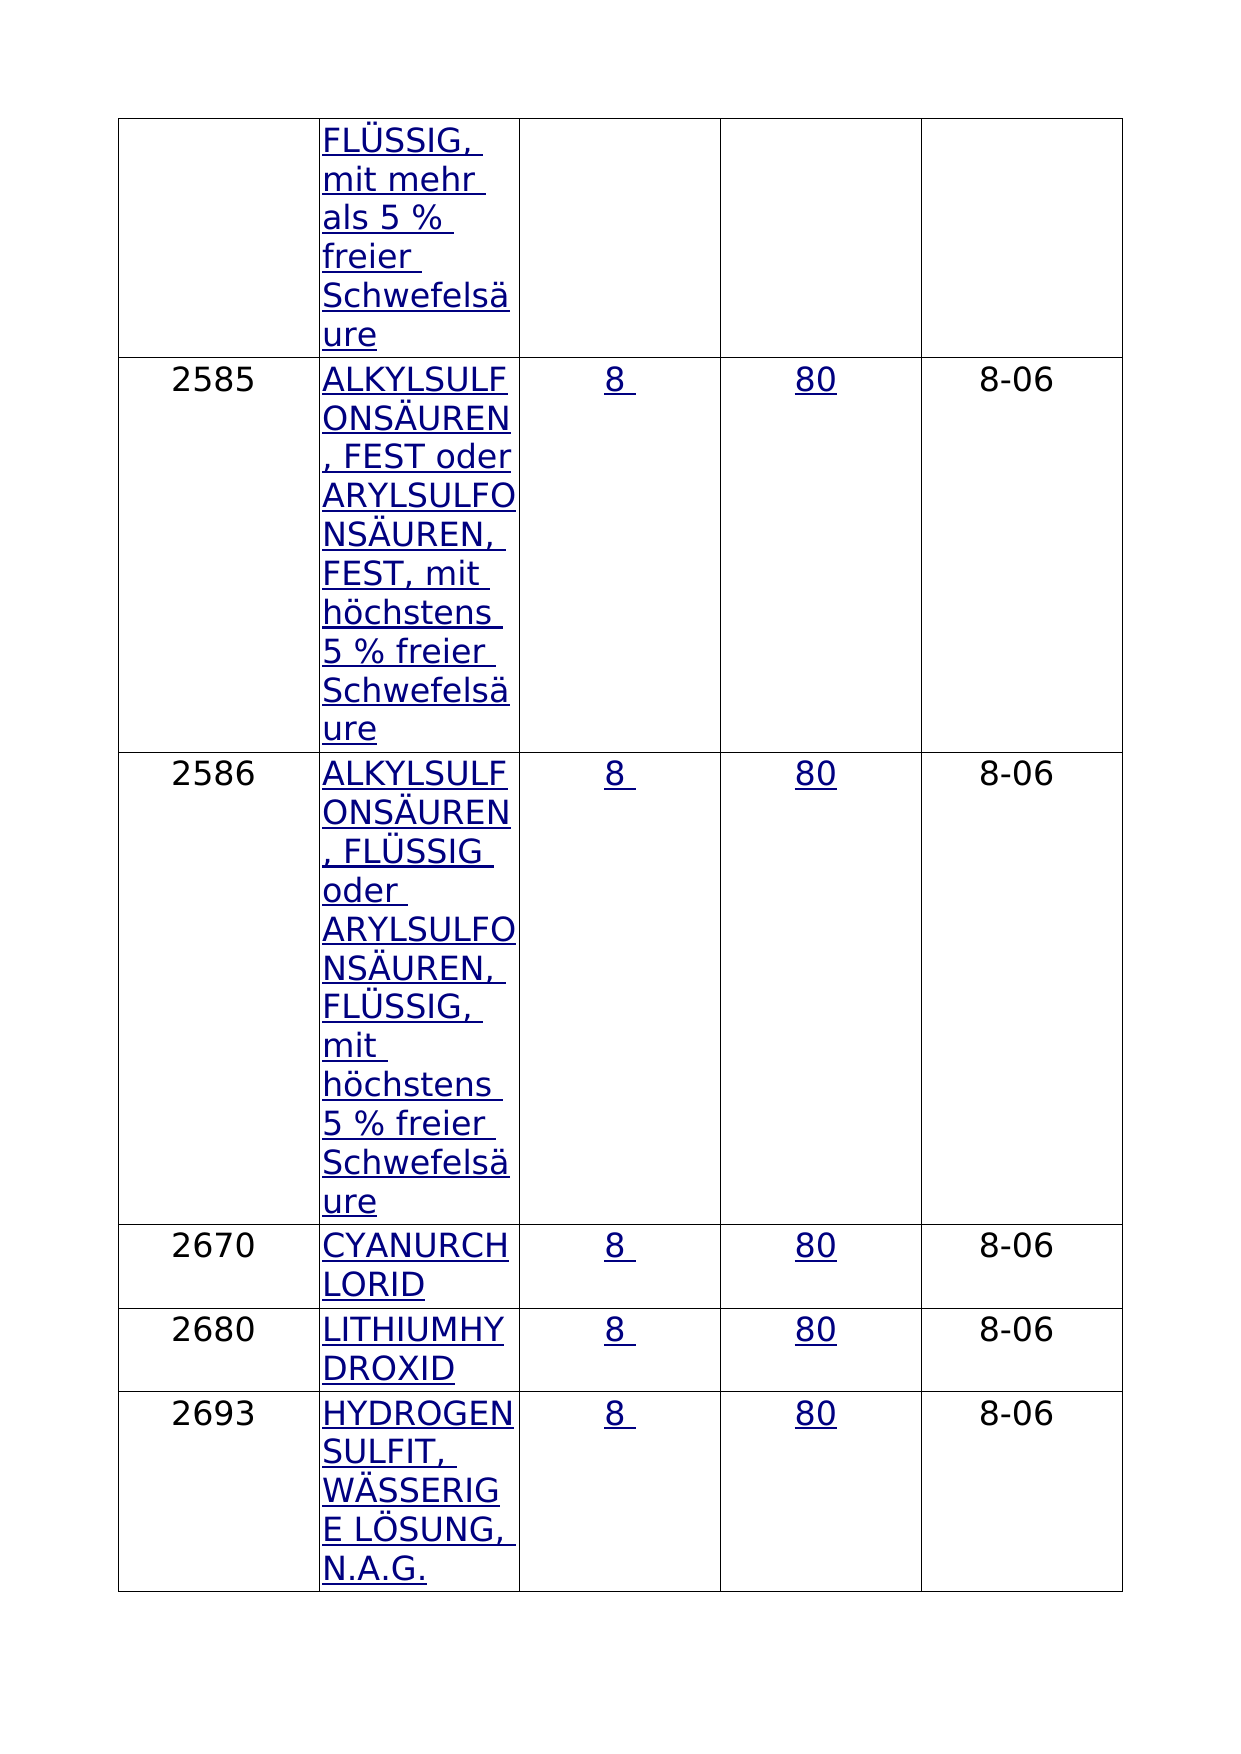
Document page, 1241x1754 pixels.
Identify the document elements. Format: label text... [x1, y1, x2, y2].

table_cell 8-06 [922, 1309, 1122, 1391]
table_cell [922, 119, 1122, 357]
table_cell FLÜSSIG, mit mehr als 5 % freier Schwefelsäure [320, 119, 519, 357]
table_cell 8-06 [922, 358, 1122, 752]
table_cell 2680 [119, 1309, 319, 1391]
table_cell 8-06 [922, 753, 1122, 1224]
table_cell CYANURCHLORID [320, 1225, 519, 1307]
table_cell 8 [520, 1309, 720, 1391]
table_cell [119, 119, 319, 357]
table_cell ALKYLSULFONSÄUREN, FEST oder ARYLSULFONSÄUREN, FEST, mit höchstens 5 % freier Schwefelsäure [320, 358, 519, 752]
table_cell 8 [520, 753, 720, 1224]
table_cell 2586 [119, 753, 319, 1224]
table_cell [520, 119, 720, 357]
table_cell 8 [520, 1392, 720, 1591]
table_cell 80 [721, 1392, 921, 1591]
table_cell 80 [721, 1225, 921, 1307]
table_cell [721, 119, 921, 357]
table_cell 2585 [119, 358, 319, 752]
table_cell 80 [721, 753, 921, 1224]
table_cell 8 [520, 1225, 720, 1307]
table_cell 80 [721, 1309, 921, 1391]
table_cell 8-06 [922, 1392, 1122, 1591]
table_cell 8-06 [922, 1225, 1122, 1307]
table_cell ALKYLSULFONSÄUREN, FLÜSSIG oder ARYLSULFONSÄUREN, FLÜSSIG, mit höchstens 5 % freier Schwefelsäure [320, 753, 519, 1224]
table_cell HYDROGENSULFIT, WÄSSERIGE LÖSUNG, N.A.G. [320, 1392, 519, 1591]
table_cell LITHIUMHYDROXID [320, 1309, 519, 1391]
table_cell 8 [520, 358, 720, 752]
table_cell 80 [721, 358, 921, 752]
table_cell 2693 [119, 1392, 319, 1591]
table_cell 2670 [119, 1225, 319, 1307]
